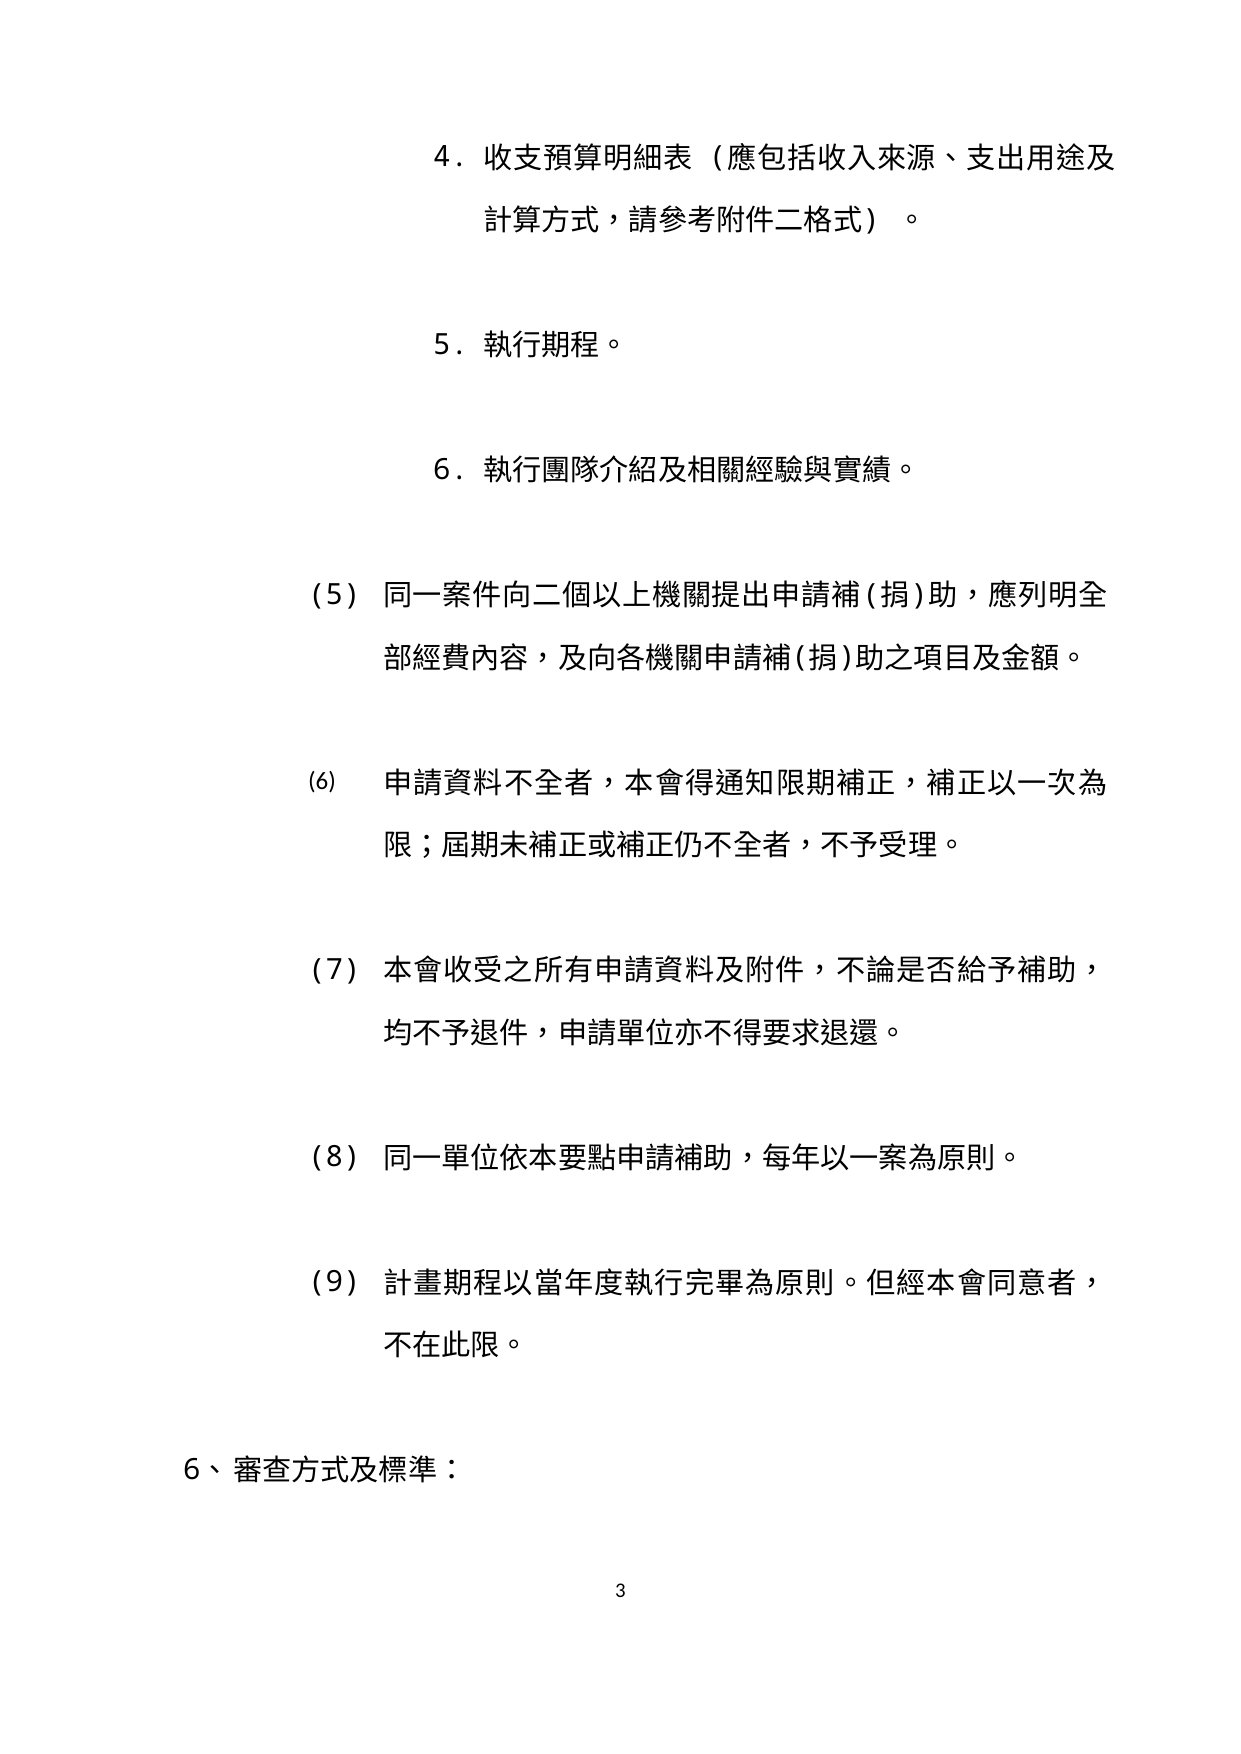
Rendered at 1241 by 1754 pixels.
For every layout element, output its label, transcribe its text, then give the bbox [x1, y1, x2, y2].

list 執行期程。 [433, 301, 1116, 364]
list 執行團隊介紹及相關經驗與實績。 [433, 426, 1116, 489]
list 申請資料不全者，本會得通知限期補正，補正以一次為限；屆期未補正或補正仍不全者，不予受理。 [308, 739, 1107, 864]
list 同一單位依本要點申請補助，每年以一案為原則。 [308, 1114, 1107, 1176]
list 收支預算明細表 (應包括收入來源、支出用途及計算方式，請參考附件二格式) 。 [433, 114, 1116, 239]
list 計畫期程以當年度執行完畢為原則。但經本會同意者，不在此限。 [308, 1239, 1107, 1364]
list 本會收受之所有申請資料及附件，不論是否給予補助，均不予退件，申請單位亦不得要求退還。 [308, 926, 1107, 1051]
list 同一案件向二個以上機關提出申請補(捐)助，應列明全部經費內容，及向各機關申請補(捐)助之項目及金額。 [308, 551, 1107, 676]
list 審查方式及標準： [183, 1426, 1107, 1489]
